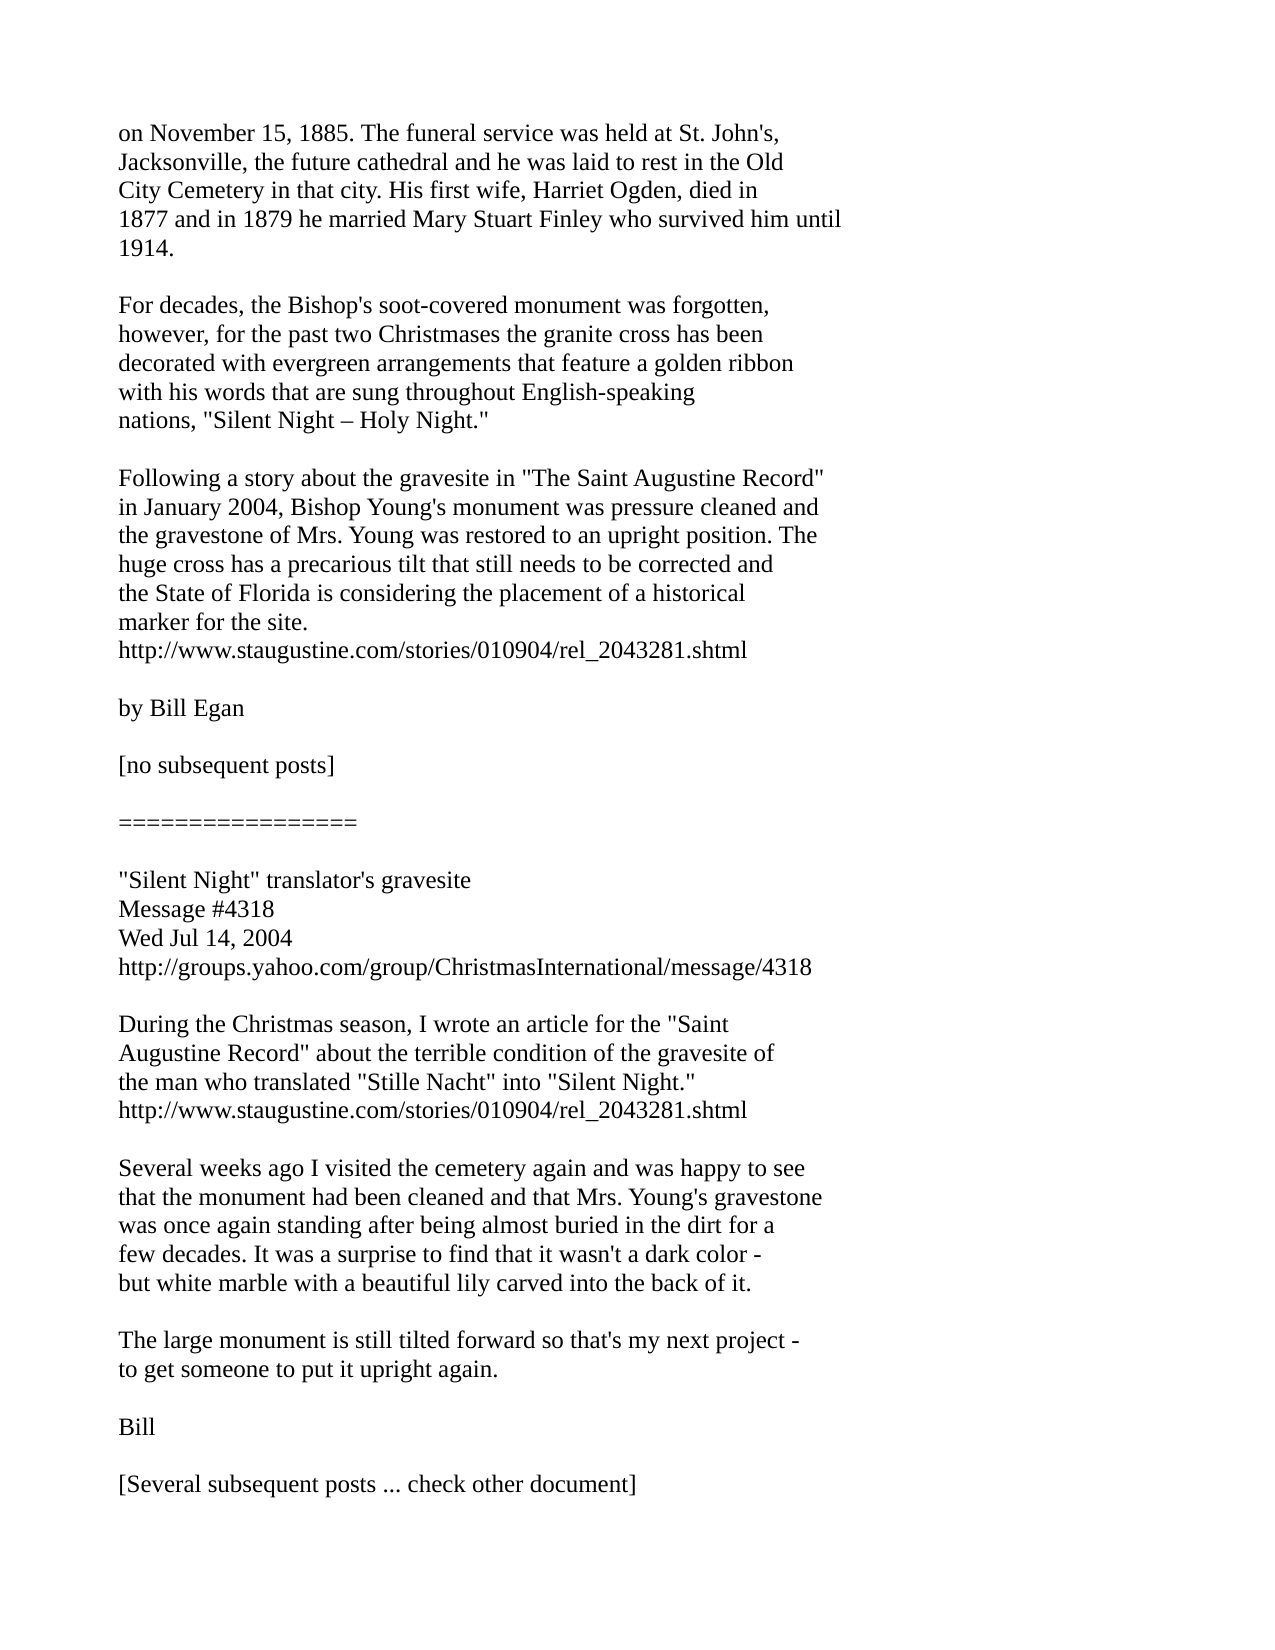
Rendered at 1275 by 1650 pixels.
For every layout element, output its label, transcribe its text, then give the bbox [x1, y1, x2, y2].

text Wed Jul 14, 2004 [118, 923, 1157, 952]
text but white marble with a beautiful lily carved into the back of it. [118, 1268, 1157, 1297]
text with his words that are sung throughout English-speaking [118, 377, 1157, 406]
text on November 15, 1885. The funeral service was held at St. John's, [118, 118, 1157, 147]
text 1914. [118, 233, 1157, 262]
text the gravestone of Mrs. Young was restored to an upright position. The [118, 521, 1157, 549]
text Several weeks ago I visited the cemetery again and was happy to see [118, 1153, 1157, 1182]
text Jacksonville, the future cathedral and he was laid to rest in the Old [118, 147, 1157, 176]
text The large monument is still tilted forward so that's my next project - [118, 1326, 1157, 1354]
text City Cemetery in that city. His first wife, Harriet Ogden, died in [118, 176, 1157, 204]
text Following a story about the gravesite in "The Saint Augustine Record" [118, 463, 1157, 492]
text http://www.staugustine.com/stories/010904/rel_2043281.shtml [118, 1096, 1157, 1124]
text [Several subsequent posts ... check other document] [118, 1469, 1157, 1498]
text was once again standing after being almost buried in the dirt for a [118, 1211, 1157, 1239]
text by Bill Egan [118, 693, 1157, 722]
text decorated with evergreen arrangements that feature a golden ribbon [118, 348, 1157, 377]
text to get someone to put it upright again. [118, 1354, 1157, 1383]
text nations, "Silent Night – Holy Night." [118, 406, 1157, 434]
text [no subsequent posts] [118, 751, 1157, 779]
text marker for the site. [118, 607, 1157, 636]
text ================= [118, 808, 1157, 837]
text few decades. It was a surprise to find that it wasn't a dark color - [118, 1239, 1157, 1268]
text http://www.staugustine.com/stories/010904/rel_2043281.shtml [118, 636, 1157, 664]
text however, for the past two Christmases the granite cross has been [118, 319, 1157, 348]
text the man who translated "Stille Nacht" into "Silent Night." [118, 1067, 1157, 1096]
text Bill [118, 1412, 1157, 1441]
text the State of Florida is considering the placement of a historical [118, 578, 1157, 607]
text For decades, the Bishop's soot-covered monument was forgotten, [118, 291, 1157, 319]
text that the monument had been cleaned and that Mrs. Young's gravestone [118, 1182, 1157, 1211]
text http://groups.yahoo.com/group/ChristmasInternational/message/4318 [118, 952, 1157, 981]
text Message #4318 [118, 894, 1157, 923]
text huge cross has a precarious tilt that still needs to be corrected and [118, 549, 1157, 578]
text "Silent Night" translator's gravesite [118, 866, 1157, 894]
text Augustine Record" about the terrible condition of the gravesite of [118, 1038, 1157, 1067]
text 1877 and in 1879 he married Mary Stuart Finley who survived him until [118, 204, 1157, 233]
text in January 2004, Bishop Young's monument was pressure cleaned and [118, 492, 1157, 521]
text During the Christmas season, I wrote an article for the "Saint [118, 1009, 1157, 1038]
